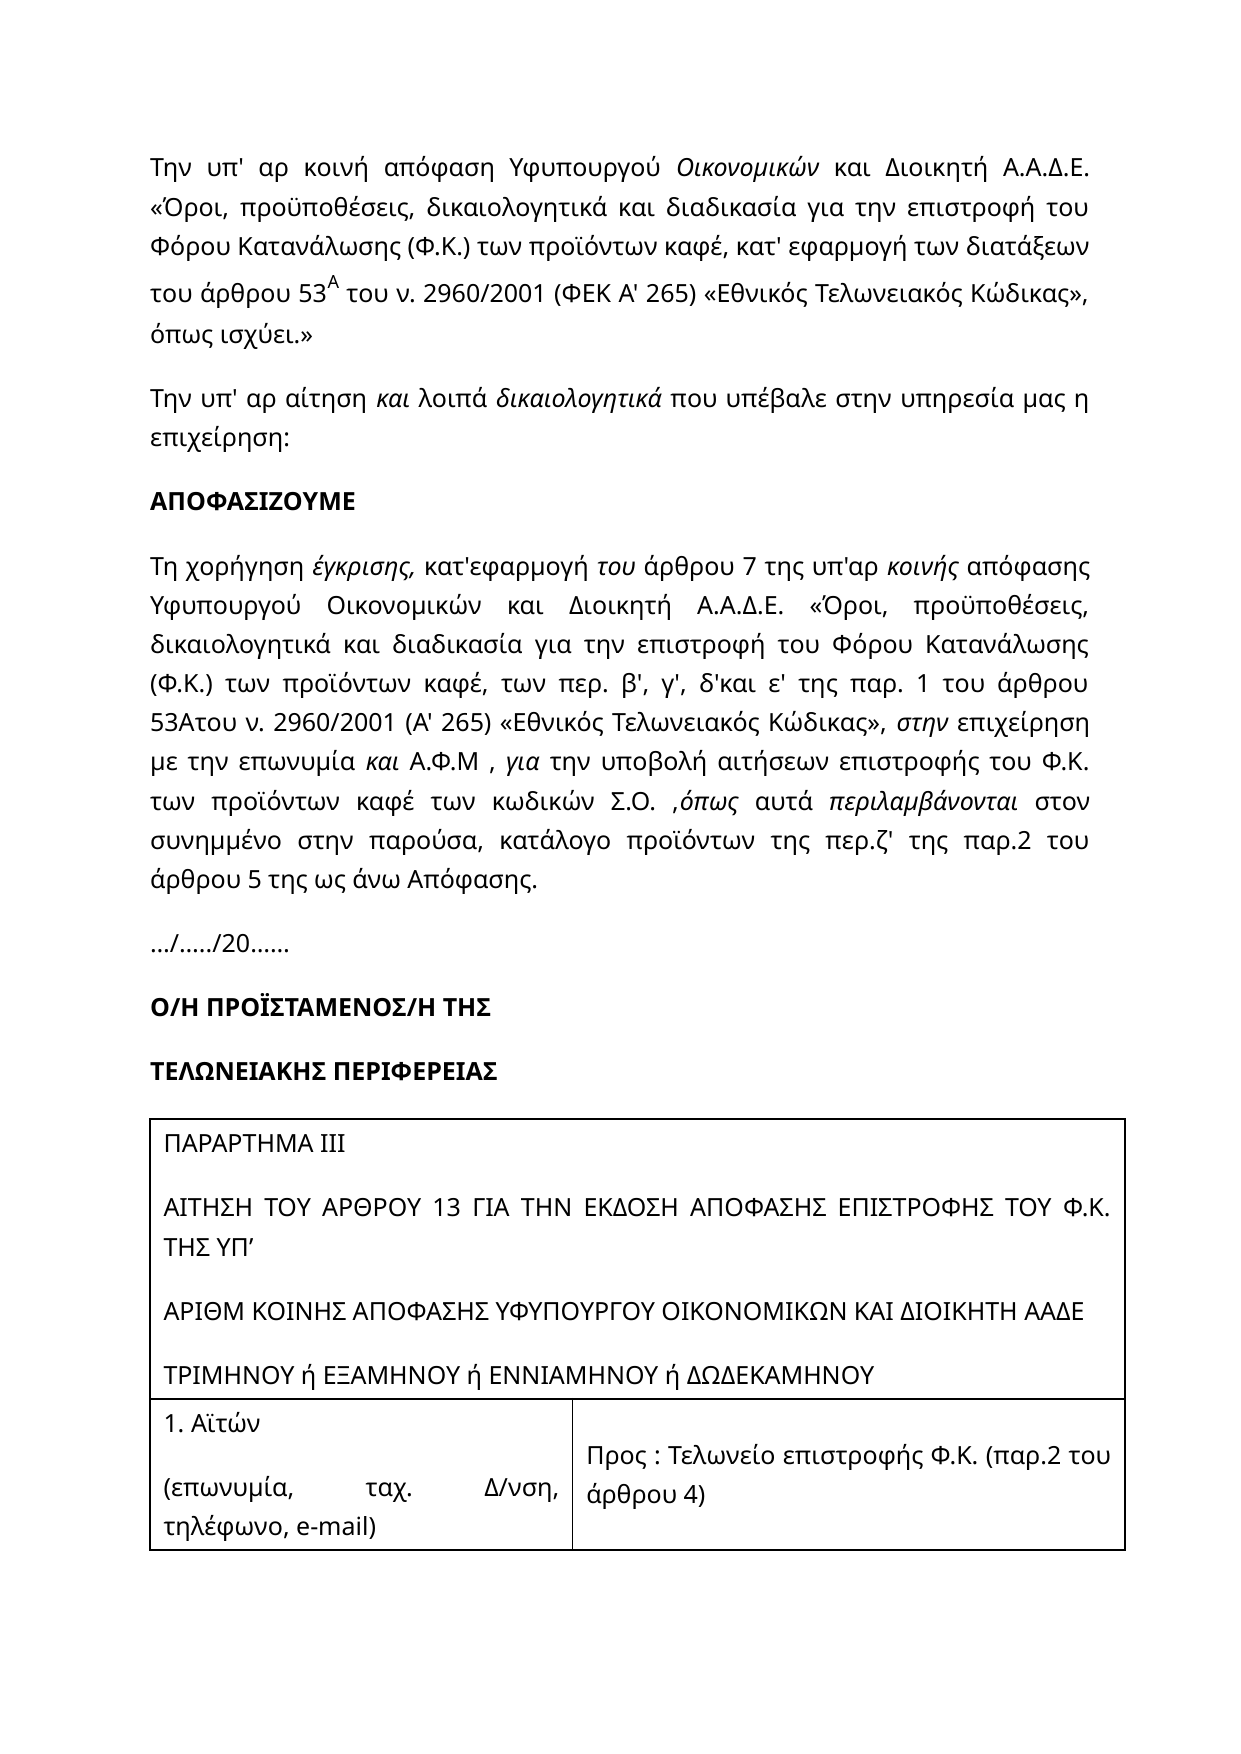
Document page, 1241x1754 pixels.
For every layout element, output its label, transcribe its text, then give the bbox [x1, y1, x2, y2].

text ΑΠΟΦΑΣΙΖΟΥΜΕ [150, 484, 1090, 518]
text …/…../20…… [150, 926, 1090, 960]
text Ο/Η ΠΡΟΪΣΤΑΜΕΝΟΣ/Η ΤΗΣ [150, 990, 1090, 1024]
table_cell Προς : Τελωνείο επιστροφής Φ.Κ. (παρ.2 του άρθρου 4) [573, 1400, 1124, 1549]
text Την υπ' αρ αίτηση και λοιπά δικαιολογητικά που υπέβαλε στην υπηρεσία μας η επιχείρηση: [150, 381, 1090, 454]
text Τη χορήγηση έγκρισης, κατ'εφαρμογή του άρθρου 7 της υπ'αρ κοινής απόφασης Υφυπουργού Οικονομικών και Διοικητή Α.Α.Δ.Ε. «Όροι, προϋποθέσεις, δικαιολογητικά και διαδικασία για την επιστροφή του Φόρου Κατανάλωσης (Φ.Κ.) των προϊόντων καφέ, των περ. β', γ', δ'και ε' της παρ. 1 του άρθρου 53Ατου ν. 2960/2001 (Α' 265) «Εθνικός Τελωνειακός Κώδικας», στην επιχείρηση με την επωνυμία και Α.Φ.Μ , για την υποβολή αιτήσεων επιστροφής του Φ.Κ. των προϊόντων καφέ των κωδικών Σ.Ο. ,όπως αυτά περιλαμβάνονται στον συνημμένο στην παρούσα, κατάλογο προϊόντων της περ.ζ' της παρ.2 του άρθρου 5 της ως άνω Απόφασης. [150, 548, 1090, 896]
table_header ΠΑΡΑΡΤΗΜΑ ΙΙΙ ΑΙΤΗΣΗ ΤΟΥ ΑΡΘΡΟΥ 13 ΓΙΑ ΤΗΝ ΕΚΔΟΣΗ ΑΠΟΦΑΣΗΣ ΕΠΙΣΤΡΟΦΗΣ ΤΟΥ Φ.Κ. ΤΗΣ ΥΠ’ ΑΡΙΘΜ ΚΟΙΝΗΣ ΑΠΟΦΑΣΗΣ ΥΦΥΠΟΥΡΓΟΥ ΟΙΚΟΝΟΜΙΚΩΝ ΚΑΙ ΔΙΟΙΚΗΤΗ ΑΑΔΕ ΤΡΙΜΗΝΟΥ ή ΕΞΑΜΗΝΟΥ ή ΕΝΝΙΑΜΗΝΟΥ ή ΔΩΔΕΚΑΜΗΝΟΥ [151, 1120, 1124, 1398]
text Την υπ' αρ κοινή απόφαση Υφυπουργού Οικονομικών και Διοικητή Α.Α.Δ.Ε. «Όροι, προϋποθέσεις, δικαιολογητικά και διαδικασία για την επιστροφή του Φόρου Κατανάλωσης (Φ.Κ.) των προϊόντων καφέ, κατ' εφαρμογή των διατάξεων του άρθρου 53Α του ν. 2960/2001 (ΦΕΚ Α' 265) «Εθνικός Τελωνειακός Κώδικας», όπως ισχύει.» [150, 150, 1090, 351]
table_cell 1. Αϊτών (επωνυμία, ταχ. Δ/νση, τηλέφωνο, e-mail) [151, 1400, 572, 1549]
text ΤΕΛΩΝΕΙΑΚΗΣ ΠΕΡΙΦΕΡΕΙΑΣ [150, 1054, 1090, 1088]
